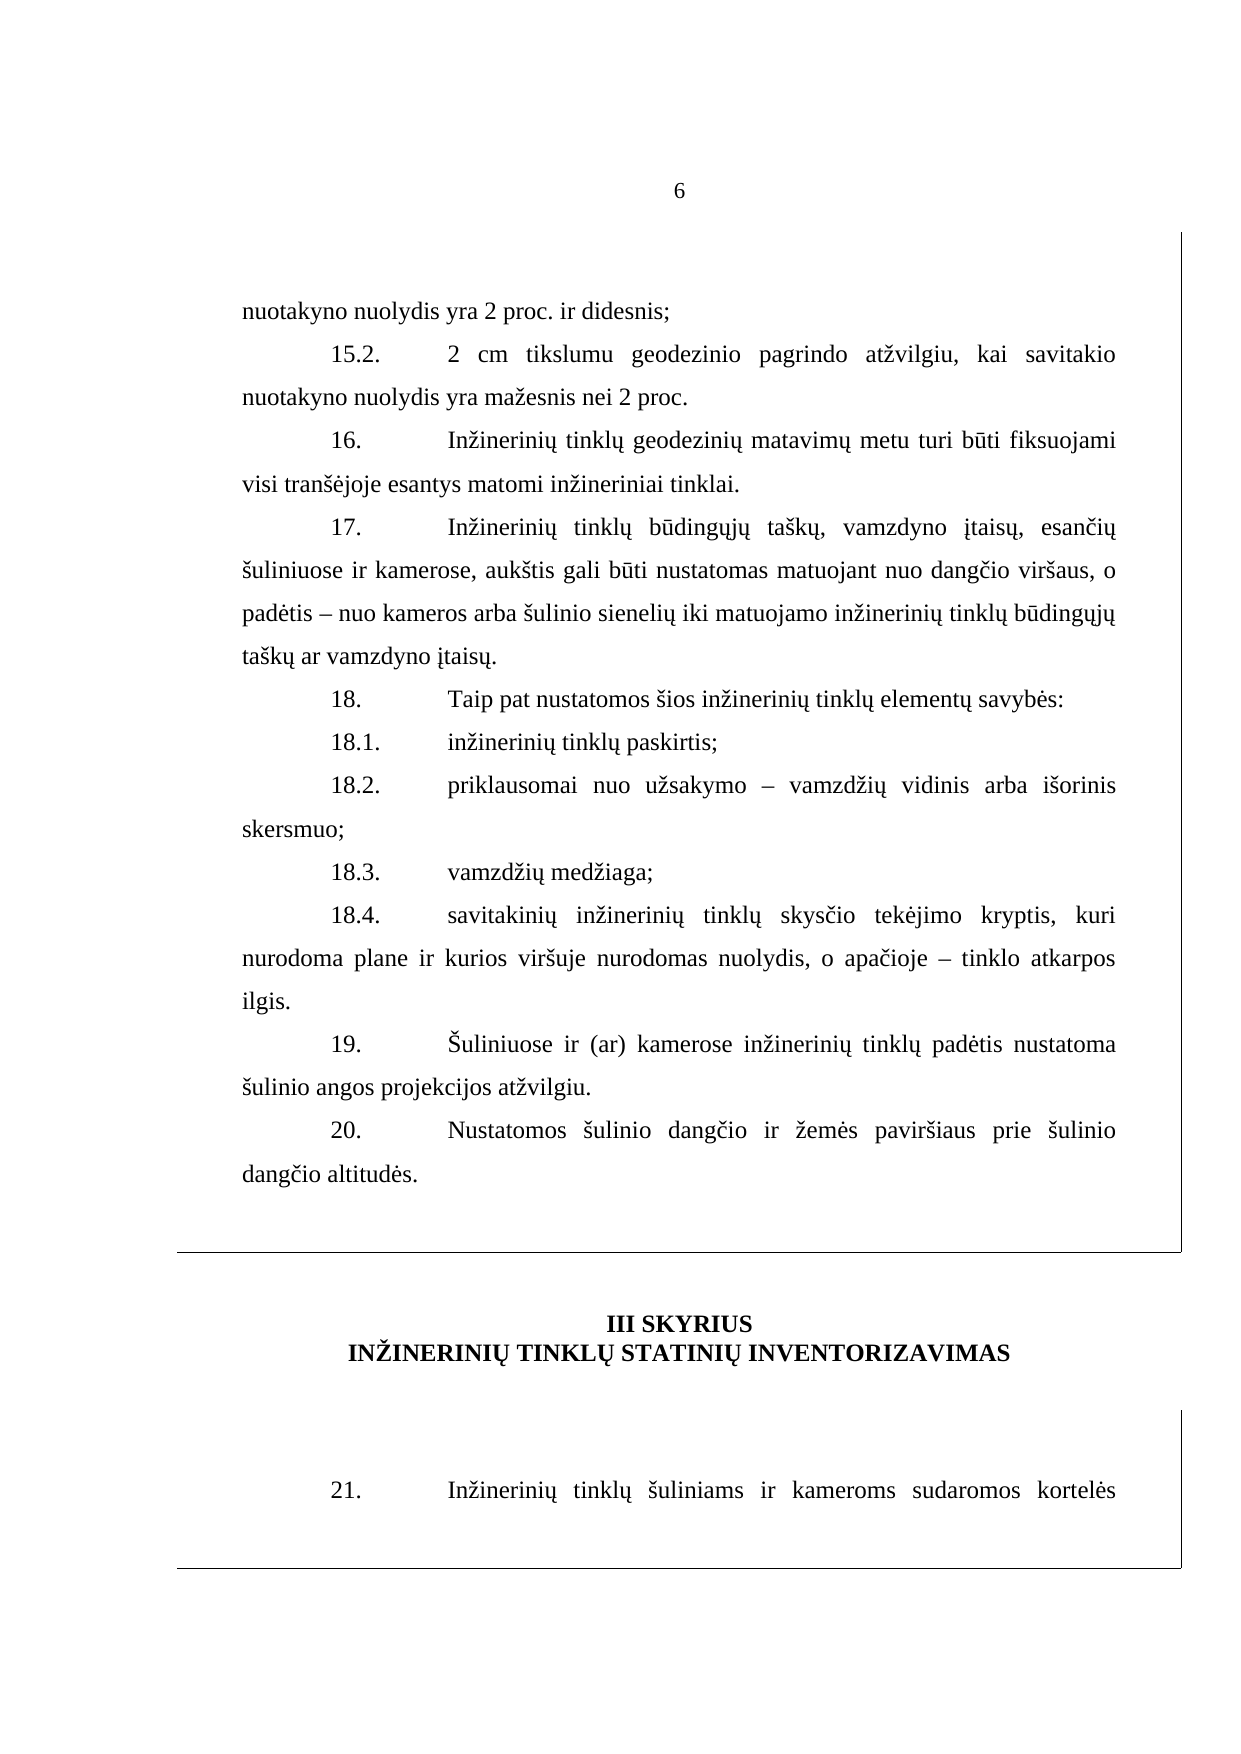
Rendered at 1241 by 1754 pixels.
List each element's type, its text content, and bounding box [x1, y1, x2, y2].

text 18.1. inžinerinių tinklų paskirtis; [177, 663, 1181, 706]
text 18. Taip pat nustatomos šios inžinerinių tinklų elementų savybės: [177, 620, 1181, 663]
text 15.1. 4 cm tikslumu geodezinio pagrindo atžvilgiu, kai savitakio nuotakyno nuolydis yra 2 proc. ir didesnis; [177, 232, 1181, 275]
text 17. Inžinerinių tinklų būdingųjų taškų, vamzdyno įtaisų, esančių šuliniuose ir kamerose, aukštis gali būti nustatomas matuojant nuo dangčio viršaus, o padėtis – nuo kameros arba šulinio sienelių iki matuojamo inžinerinių tinklų būdingųjų taškų ar vamzdyno įtaisų. [177, 447, 1181, 620]
text 18.2. priklausomai nuo užsakymo – vamzdžių vidinis arba išorinis skersmuo; [177, 706, 1181, 792]
text INŽINERINIŲ TINKLŲ STATINIŲ INVENTORIZAVIMAS [177, 1338, 1181, 1367]
text 21. Inžinerinių tinklų šuliniams ir kameroms sudaromos kortelės (Reglamento 1 priedas). [177, 1410, 1181, 1568]
text 15.2. 2 cm tikslumu geodezinio pagrindo atžvilgiu, kai savitakio nuotakyno nuolydis yra mažesnis nei 2 proc. [177, 275, 1181, 361]
text 18.4. savitakinių inžinerinių tinklų skysčio tekėjimo kryptis, kuri nurodoma plane ir kurios viršuje nurodomas nuolydis, o apačioje – tinklo atkarpos ilgis. [177, 835, 1181, 965]
text 18.3. vamzdžių medžiaga; [177, 792, 1181, 835]
text 16. Inžinerinių tinklų geodezinių matavimų metu turi būti fiksuojami visi tranšėjoje esantys matomi inžineriniai tinklai. [177, 361, 1181, 447]
text 20. Nustatomos šulinio dangčio ir žemės paviršiaus prie šulinio dangčio altitudės. [177, 1051, 1181, 1252]
text 19. Šuliniuose ir (ar) kamerose inžinerinių tinklų padėtis nustatoma šulinio angos projekcijos atžvilgiu. [177, 965, 1181, 1051]
text III SKYRIUS [177, 1309, 1181, 1338]
